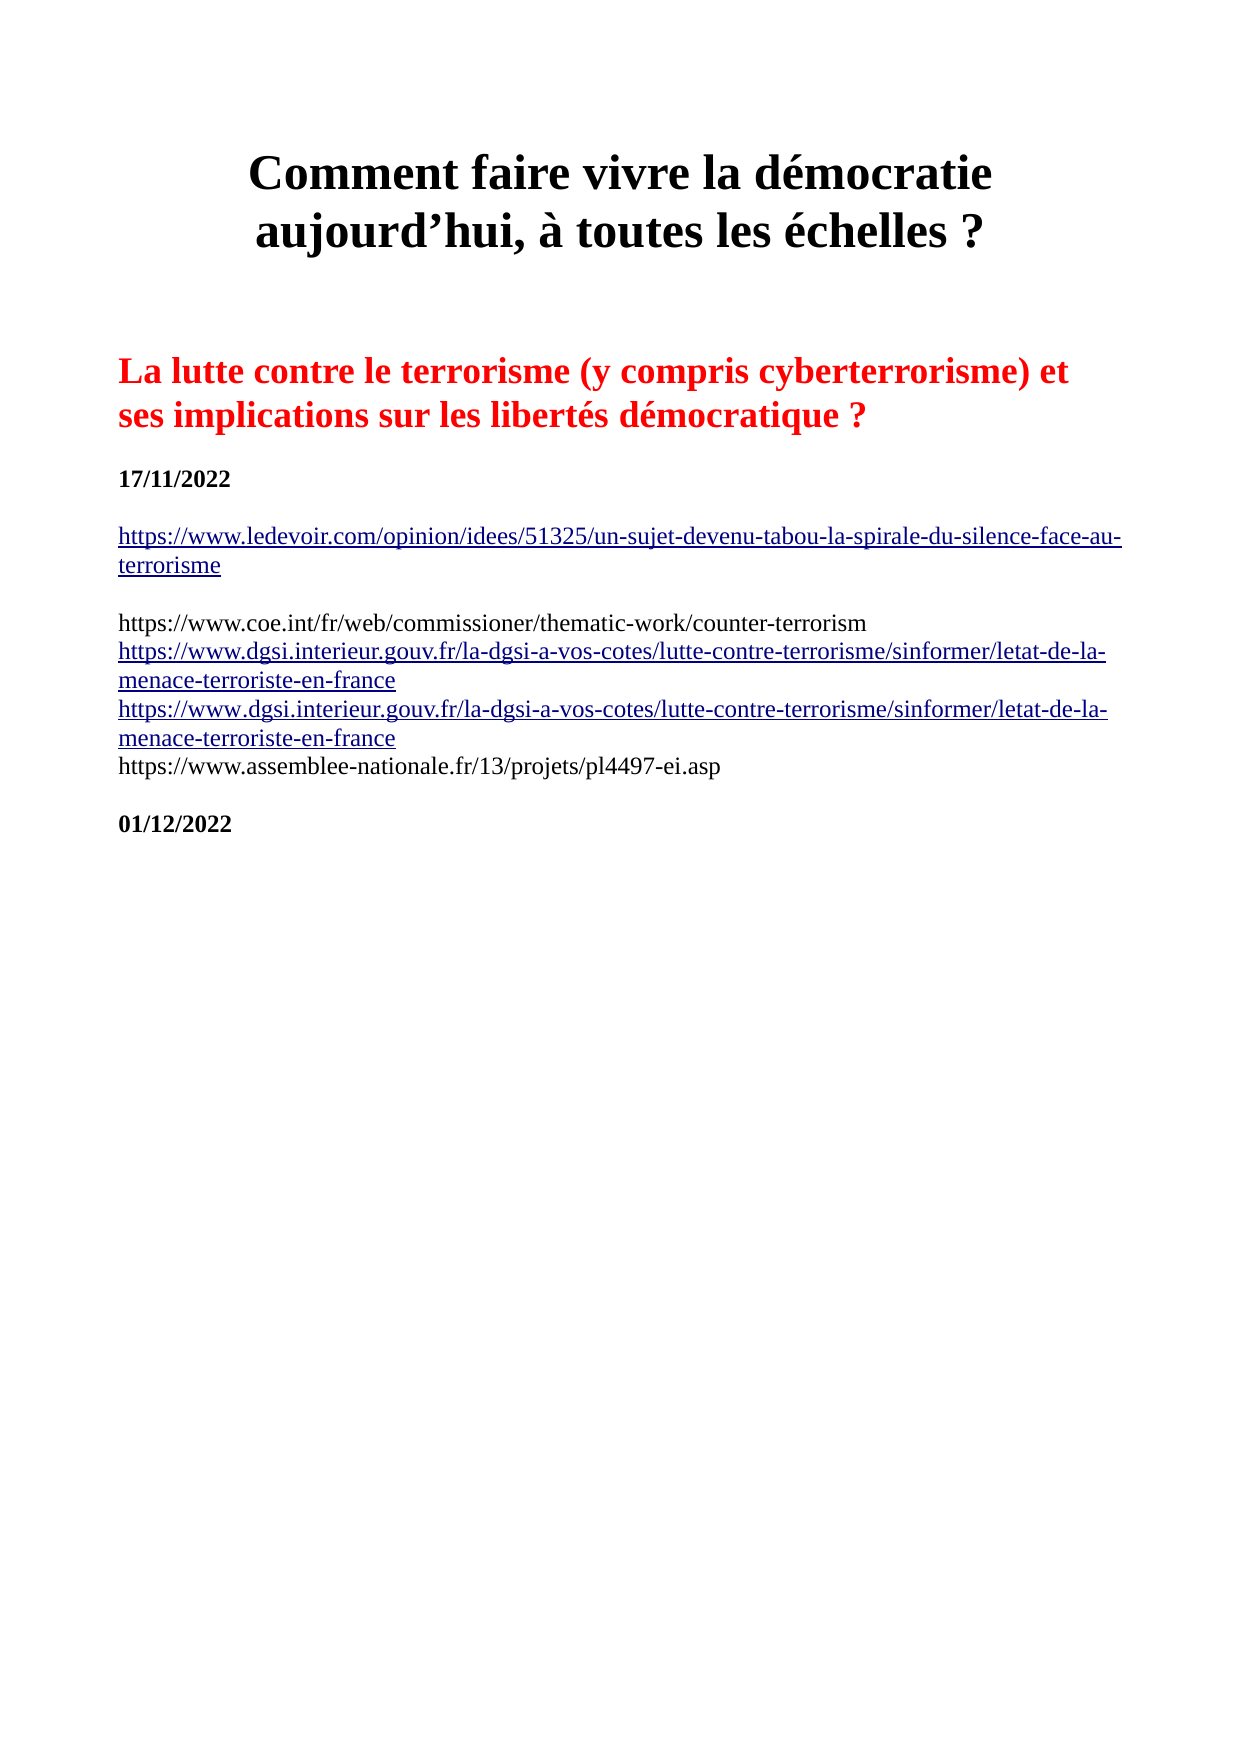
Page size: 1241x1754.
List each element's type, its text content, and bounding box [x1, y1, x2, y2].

subtitle Comment faire vivre la démocratie aujourd’hui, à toutes les échelles ? [118, 143, 1122, 258]
text https://www.dgsi.interieur.gouv.fr/la-dgsi-a-vos-cotes/lutte-contre-terrorisme/sinformer/letat-de-la-menace-terroriste-en-france [118, 694, 1122, 751]
text https://www.coe.int/fr/web/commissioner/thematic-work/counter-terrorism [118, 608, 1122, 636]
subtitle La lutte contre le terrorisme (y compris cyberterrorisme) et ses implications sur les libertés démocratique ? [118, 349, 1122, 435]
text 01/12/2022 [118, 809, 1122, 838]
text 17/11/2022 [118, 464, 1122, 493]
text https://www.ledevoir.com/opinion/idees/51325/un-sujet-devenu-tabou-la-spirale-du-silence-face-au- [118, 521, 1122, 546]
text https://www.dgsi.interieur.gouv.fr/la-dgsi-a-vos-cotes/lutte-contre-terrorisme/sinformer/letat-de-la-menace-terroriste-en-france [118, 636, 1122, 694]
text https://www.assemblee-nationale.fr/13/projets/pl4497-ei.asp [118, 751, 1122, 780]
text terrorisme [118, 548, 1122, 579]
